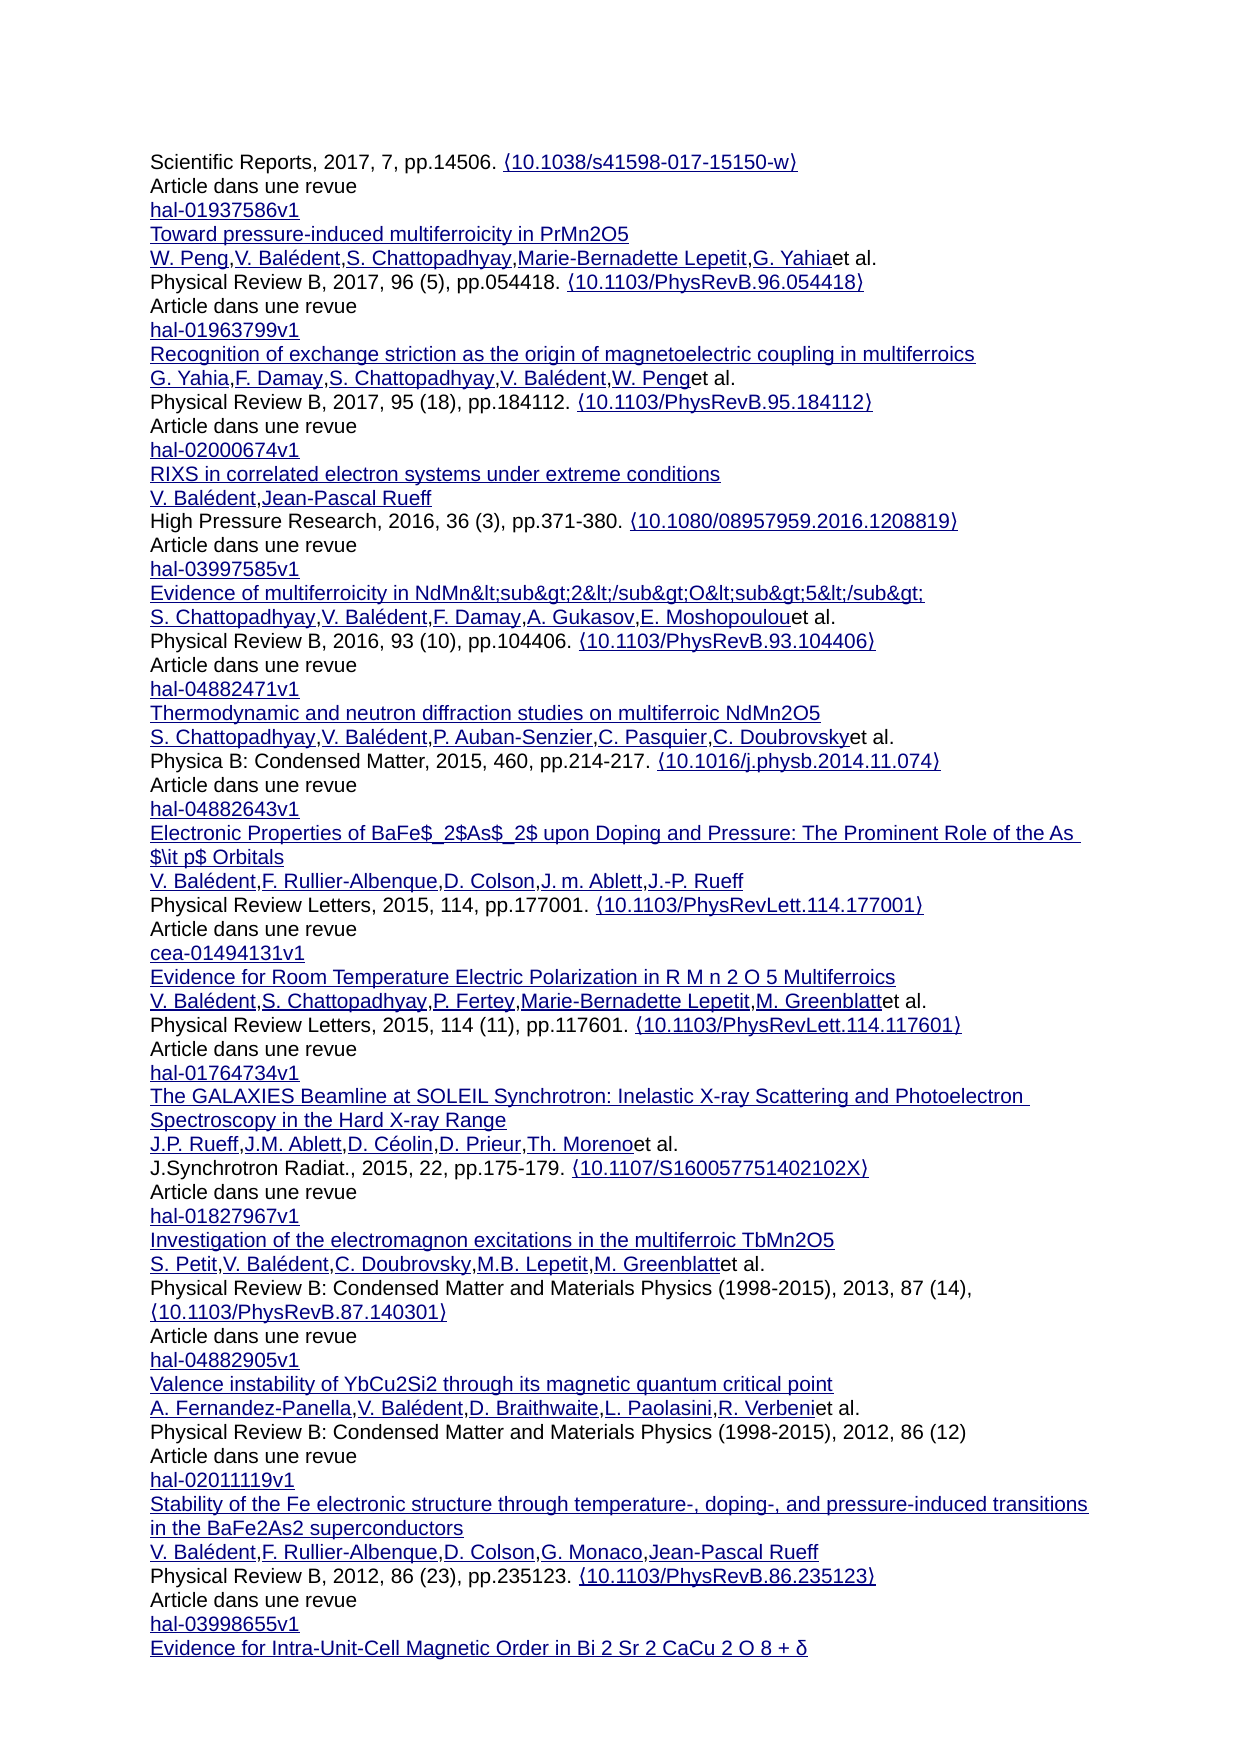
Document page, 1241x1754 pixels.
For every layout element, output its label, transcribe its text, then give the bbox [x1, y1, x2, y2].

table_cell Stability of the Fe electronic structure through temperature-, doping-, and pressure-induced transitions in the BaFe2As2 superconductors V. Balédent,F. Rullier-Albenque,D. Colson,G. Monaco,Jean-Pascal Rueff Physical Review B, 2012, 86 (23), pp.235123. ⟨10.1103/PhysRevB.86.235123⟩ Article dans une revue hal-03998655v1 [150, 1492, 1090, 1635]
table_cell Thermodynamic and neutron diffraction studies on multiferroic NdMn2O5 S. Chattopadhyay,V. Balédent,P. Auban-Senzier,C. Pasquier,C. Doubrovskyet al. Physica B: Condensed Matter, 2015, 460, pp.214-217. ⟨10.1016/j.physb.2014.11.074⟩ Article dans une revue hal-04882643v1 [150, 701, 1090, 821]
table_cell RIXS in correlated electron systems under extreme conditions V. Balédent,Jean-Pascal Rueff High Pressure Research, 2016, 36 (3), pp.371-380. ⟨10.1080/08957959.2016.1208819⟩ Article dans une revue hal-03997585v1 [150, 461, 1090, 581]
table_cell Scientific Reports, 2017, 7, pp.14506. ⟨10.1038/s41598-017-15150-w⟩ Article dans une revue hal-01937586v1 [150, 150, 1090, 222]
table_cell Evidence for Room Temperature Electric Polarization in R M n 2 O 5 Multiferroics V. Balédent,S. Chattopadhyay,P. Fertey,Marie-Bernadette Lepetit,M. Greenblattet al. Physical Review Letters, 2015, 114 (11), pp.117601. ⟨10.1103/PhysRevLett.114.117601⟩ Article dans une revue hal-01764734v1 [150, 965, 1090, 1084]
table_cell Investigation of the electromagnon excitations in the multiferroic TbMn2O5 S. Petit,V. Balédent,C. Doubrovsky,M.B. Lepetit,M. Greenblattet al. Physical Review B: Condensed Matter and Materials Physics (1998-2015), 2013, 87 (14), ⟨10.1103/PhysRevB.87.140301⟩ Article dans une revue hal-04882905v1 [150, 1228, 1090, 1372]
table_cell Recognition of exchange striction as the origin of magnetoelectric coupling in multiferroics G. Yahia,F. Damay,S. Chattopadhyay,V. Balédent,W. Penget al. Physical Review B, 2017, 95 (18), pp.184112. ⟨10.1103/PhysRevB.95.184112⟩ Article dans une revue hal-02000674v1 [150, 342, 1090, 461]
table_cell Electronic Properties of BaFe$_2$As$_2$ upon Doping and Pressure: The Prominent Role of the As $\it p$ Orbitals V. Balédent,F. Rullier-Albenque,D. Colson,J. m. Ablett,J.-P. Rueff Physical Review Letters, 2015, 114, pp.177001. ⟨10.1103/PhysRevLett.114.177001⟩ Article dans une revue cea-01494131v1 [150, 821, 1090, 964]
table_cell Evidence for Intra-Unit-Cell Magnetic Order in Bi 2 Sr 2 CaCu 2 O 8 + δ [150, 1635, 1090, 1659]
table_cell Evidence of multiferroicity in NdMn&lt;sub&gt;2&lt;/sub&gt;O&lt;sub&gt;5&lt;/sub&gt; S. Chattopadhyay,V. Balédent,F. Damay,A. Gukasov,E. Moshopoulouet al. Physical Review B, 2016, 93 (10), pp.104406. ⟨10.1103/PhysRevB.93.104406⟩ Article dans une revue hal-04882471v1 [150, 581, 1090, 701]
table_cell Toward pressure-induced multiferroicity in PrMn2O5 W. Peng,V. Balédent,S. Chattopadhyay,Marie-Bernadette Lepetit,G. Yahiaet al. Physical Review B, 2017, 96 (5), pp.054418. ⟨10.1103/PhysRevB.96.054418⟩ Article dans une revue hal-01963799v1 [150, 222, 1090, 342]
table_cell Valence instability of YbCu2Si2 through its magnetic quantum critical point A. Fernandez-Panella,V. Balédent,D. Braithwaite,L. Paolasini,R. Verbeniet al. Physical Review B: Condensed Matter and Materials Physics (1998-2015), 2012, 86 (12) Article dans une revue hal-02011119v1 [150, 1372, 1090, 1492]
table_cell The GALAXIES Beamline at SOLEIL Synchrotron: Inelastic X-ray Scattering and Photoelectron Spectroscopy in the Hard X-ray Range J.P. Rueff,J.M. Ablett,D. Céolin,D. Prieur,Th. Morenoet al. J.Synchrotron Radiat., 2015, 22, pp.175-179. ⟨10.1107/S160057751402102X⟩ Article dans une revue hal-01827967v1 [150, 1084, 1090, 1228]
